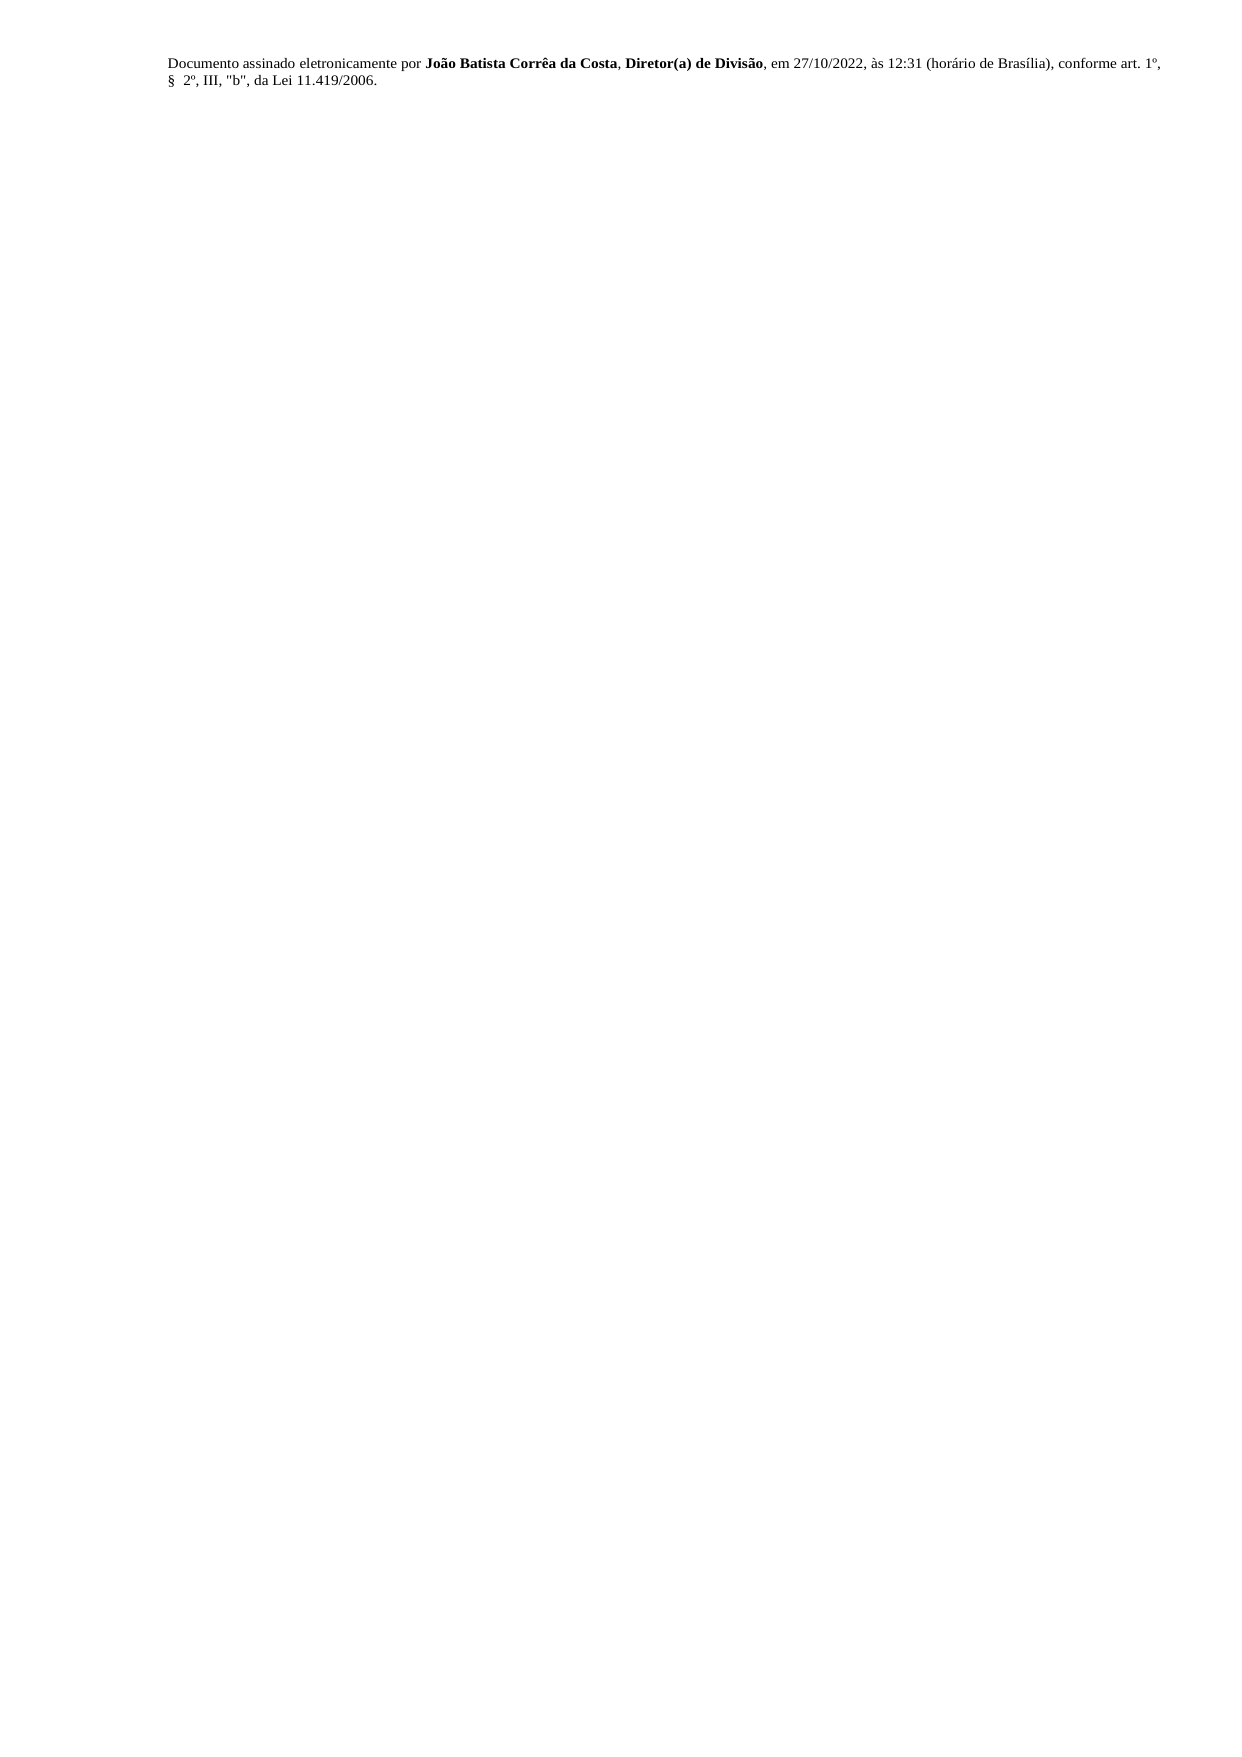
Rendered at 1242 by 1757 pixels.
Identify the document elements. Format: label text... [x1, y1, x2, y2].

text Documento assinado eletronicamente por João Batista Corrêa da Costa, Diretor(a) de Divisão, em 27/10/2022, às 12:31 (horário de Brasília), conforme art. 1º, § 2º, III, "b", da Lei 11.419/2006. [167, 55, 1165, 89]
